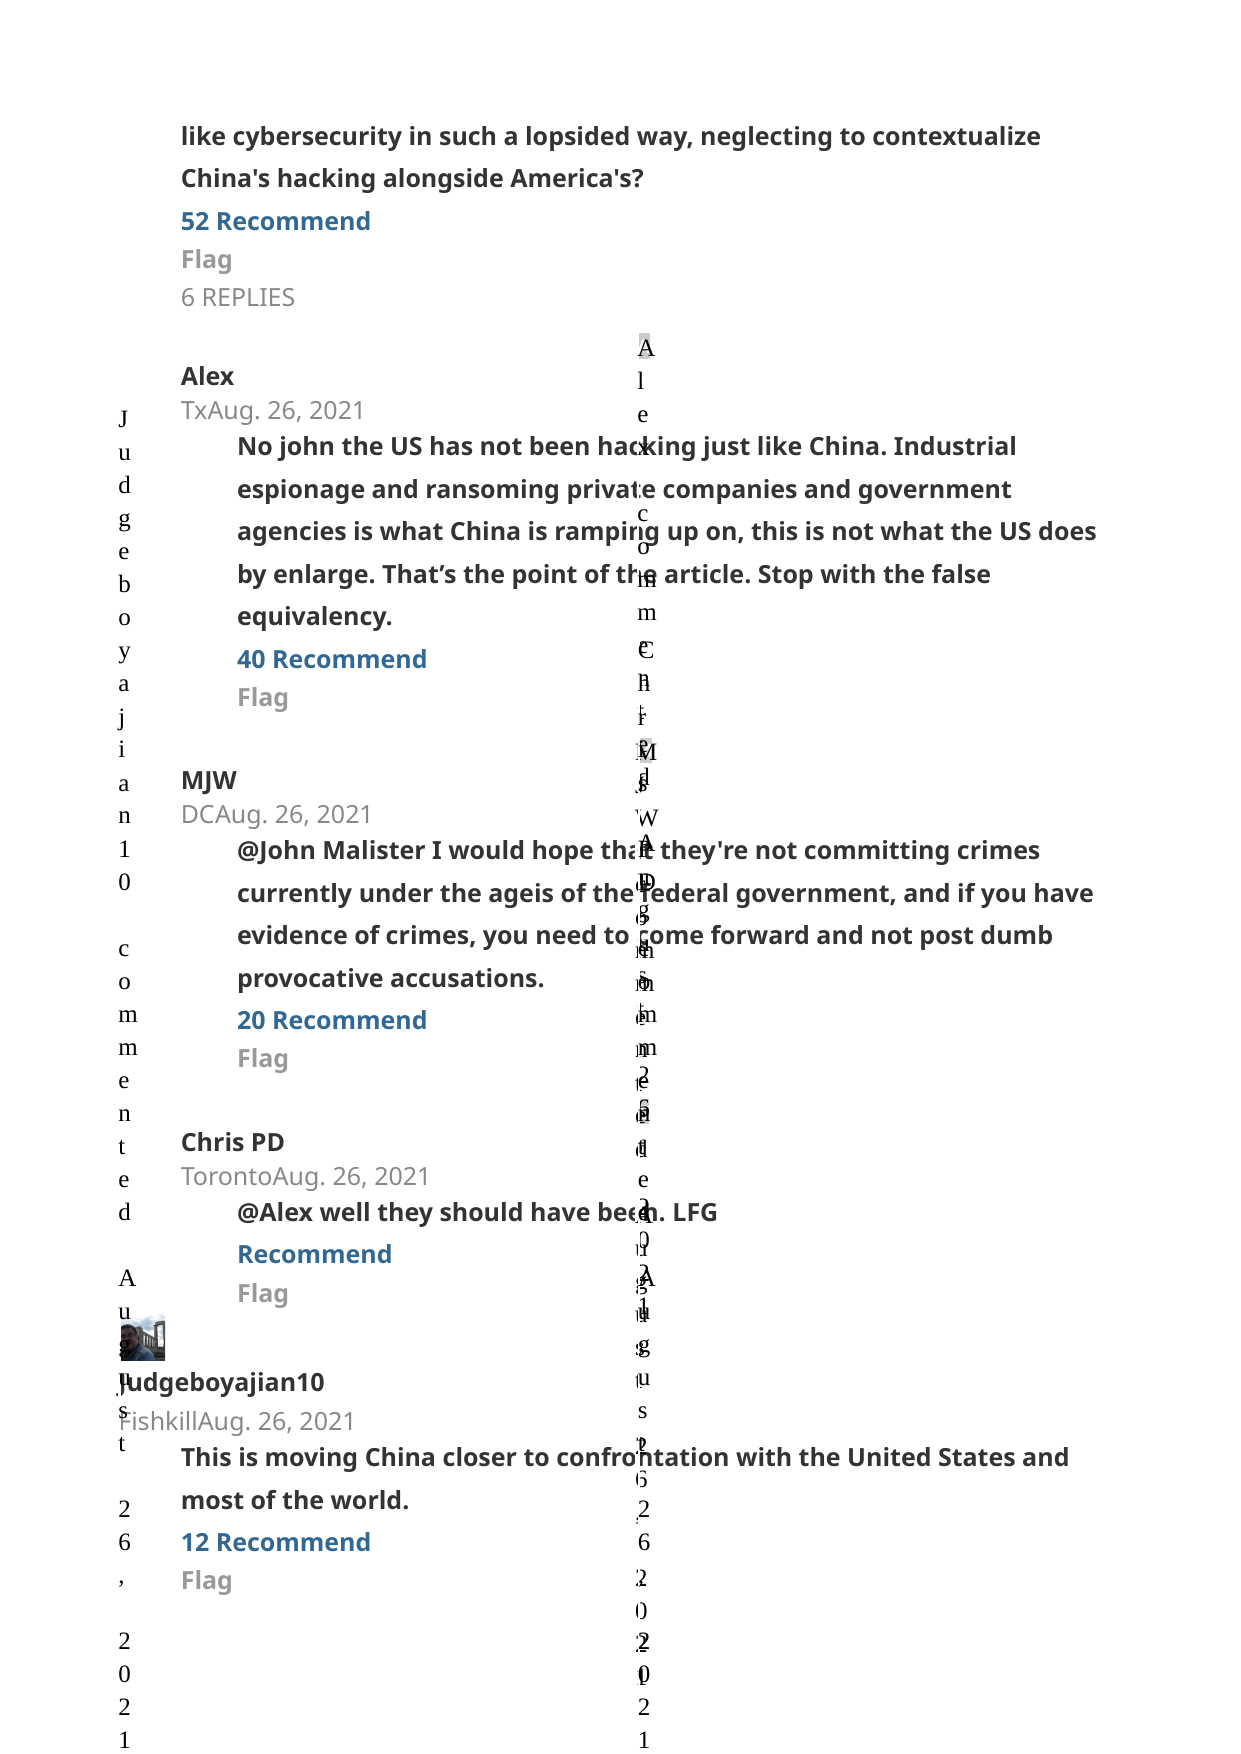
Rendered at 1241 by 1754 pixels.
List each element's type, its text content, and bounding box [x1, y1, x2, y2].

text 20 Recommend [640, 1003, 1106, 1037]
text Flag [181, 241, 1106, 275]
text Chris PD [181, 1124, 635, 1159]
text Recommend [640, 1237, 1106, 1271]
text Flag [640, 1041, 1106, 1075]
text 40 Recommend [237, 641, 637, 675]
text @John Malister I would hope that they're not committing crimes currently under the ageis of the federal government, and if you have evidence of crimes, you need to come forward and not post dumb provocative accusations. [640, 833, 1122, 994]
subtitle 6 REPLIES [181, 279, 1122, 313]
text A [181, 313, 1106, 359]
text 40 Recommend [640, 641, 1106, 675]
text Judgeboyajian10 [640, 1364, 1122, 1399]
text TxAug. 26, 2021 [181, 393, 637, 427]
text Flag [237, 1041, 635, 1075]
text M [640, 718, 1106, 763]
text Flag [640, 1275, 1106, 1309]
text Alex [639, 359, 1122, 393]
picture [121, 1313, 166, 1361]
text DCAug. 26, 2021 [640, 797, 1122, 831]
text DCAug. 26, 2021 [181, 797, 635, 831]
text Judgeboyajian10 [121, 1364, 635, 1399]
text TorontoAug. 26, 2021 [640, 1159, 1122, 1193]
text FishkillAug. 26, 2021 [640, 1404, 1122, 1438]
text 12 Recommend [640, 1525, 1106, 1559]
text Flag [237, 1275, 635, 1309]
text Flag [237, 679, 637, 713]
text Chris PD [640, 1124, 1122, 1159]
text No john the US has not been hacking just like China. Industrial espionage and ransoming private companies and government agencies is what China is ramping up on, this is not what the US does by enlarge. That’s the point of the article. Stop with the false equivalency. [237, 429, 637, 633]
text Among the US hacker community it's well known that nearly everyone has worked for the US government in some capacity at one time or another. Typically the FBI or NSA will scoop these hackers up — often when they're just kids messing around online — on some trumped up cybercrime charges and offer to let them off the hook if they turn informant or do work for the government. They show up at every hacker conference including DEF CON. They also do a lot of recruitment from Computer Science graduate schools, particularly in fields like cryptography. A *LOT* of the cybersecurity folks who work for the NSA, FBI and CIA have clandestine roles and maintain normal day jobs. Which is all to say that China isn't doing anything the US government hasn't been doing for decades. The more interesting question is why is the New York Times trying to instill fear of China in the American public? Why cover an issue like cybersecurity in such a lopsided way, neglecting to contextualize China's hacking alongside America's? [181, 118, 1122, 195]
text FishkillAug. 26, 2021 [121, 1404, 635, 1438]
text This is moving China closer to confrontation with the United States and most of the world. [181, 1440, 635, 1516]
text No john the US has not been hacking just like China. Industrial espionage and ransoming private companies and government agencies is what China is ramping up on, this is not what the US does by enlarge. That’s the point of the article. Stop with the false equivalency. [639, 429, 1122, 633]
text Recommend [237, 1237, 635, 1271]
text MJW [181, 763, 635, 797]
text @Alex well they should have been. LFG [640, 1195, 1122, 1229]
text Flag [181, 1563, 635, 1597]
text C [181, 1079, 635, 1124]
text C [640, 1079, 1106, 1124]
text Alex [181, 359, 637, 393]
text MJW [640, 763, 1122, 797]
text 20 Recommend [237, 1003, 635, 1037]
text Flag [640, 679, 1106, 713]
text M [181, 718, 637, 763]
text Flag [640, 1563, 1106, 1597]
text @John Malister I would hope that they're not committing crimes currently under the ageis of the federal government, and if you have evidence of crimes, you need to come forward and not post dumb provocative accusations. [237, 833, 635, 994]
text 52 Recommend [181, 203, 1106, 237]
text 12 Recommend [181, 1525, 635, 1559]
text TorontoAug. 26, 2021 [181, 1159, 635, 1193]
text TxAug. 26, 2021 [639, 393, 1122, 427]
text @Alex well they should have been. LFG [237, 1195, 635, 1229]
text This is moving China closer to confrontation with the United States and most of the world. [640, 1440, 1122, 1516]
